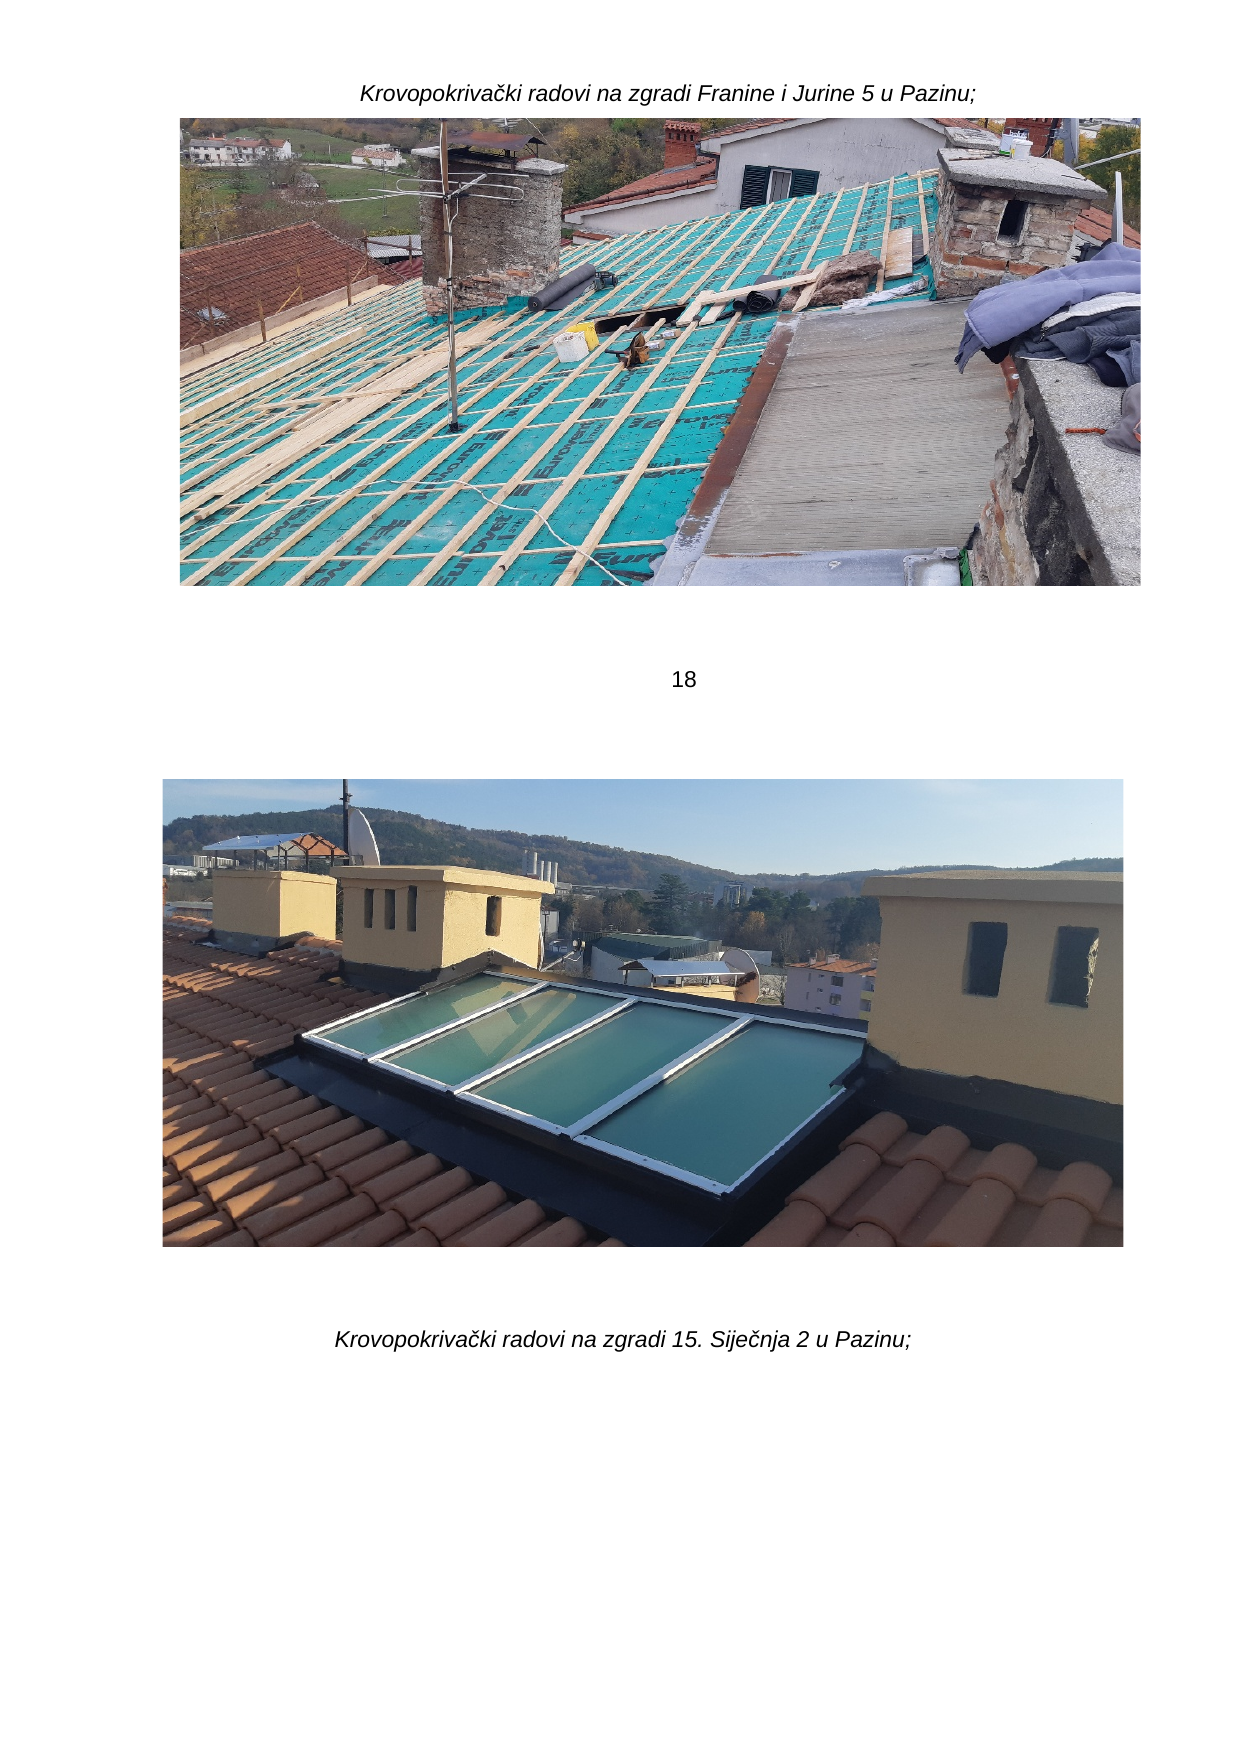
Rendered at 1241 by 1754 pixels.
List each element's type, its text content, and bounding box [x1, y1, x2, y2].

text 17 [162, 666, 1123, 692]
text Krovopokrivački radovi na zgradi 15. Siječnja 2 u Pazinu; [162, 1327, 1123, 1352]
picture [162, 779, 1124, 1247]
text Krovopokrivački radovi na zgradi Franine i Jurine 5 u Pazinu; [162, 80, 1123, 106]
picture [179, 118, 1141, 586]
